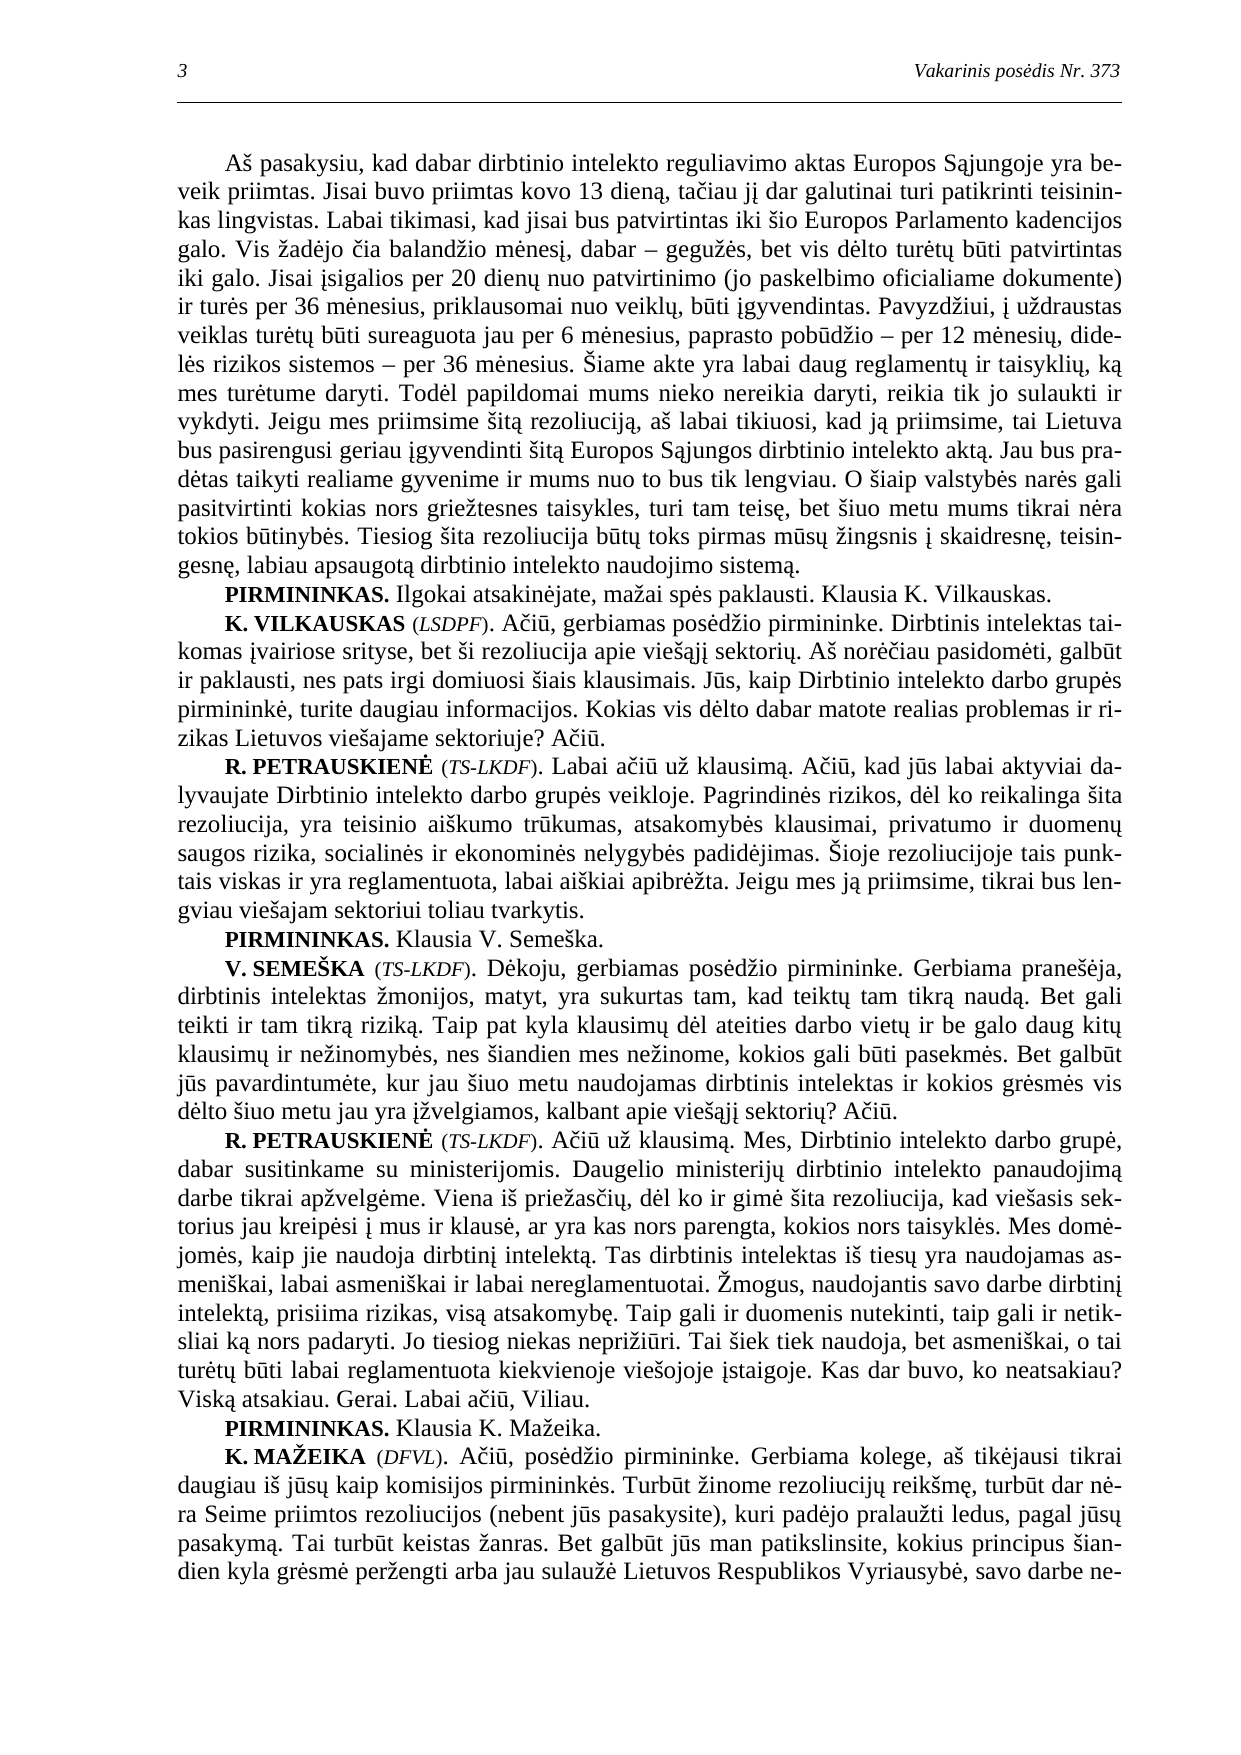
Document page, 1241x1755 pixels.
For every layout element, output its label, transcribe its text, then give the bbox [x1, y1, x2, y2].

text PIRMININKAS. Il­go­kai at­sa­ki­nė­ja­te, ma­žai spės pa­klaus­ti. Klau­sia K. Vil­kaus­kas. [177, 579, 1122, 608]
text R. PETRAUSKIENĖ (TS-LKDF). La­bai ačiū už klau­si­mą. Ačiū, kad jūs la­bai ak­ty­viai da­ly­vau­ja­te Dirb­ti­nio in­te­lek­to dar­bo gru­pės veik­lo­je. Pa­grin­di­nės ri­zi­kos, dėl ko rei­ka­lin­ga ši­ta re­zo­liu­ci­ja, yra tei­si­nio aiš­ku­mo trū­ku­mas, at­sa­ko­my­bės klau­si­mai, pri­va­tu­mo ir duo­me­nų sau­gos ri­zi­ka, so­cia­li­nės ir eko­no­mi­nės ne­ly­gy­bės pa­di­dė­ji­mas. Šio­je re­zo­liu­ci­jo­je tais punk­tais vis­kas ir yra reg­la­men­tuo­ta, la­bai aiš­kiai api­brėž­ta. Jei­gu mes ją pri­im­si­me, tik­rai bus len­g­viau vie­ša­jam sek­to­riui to­liau tvar­ky­tis. [177, 751, 1122, 924]
text PIRMININKAS. Klau­sia K. Ma­žei­ka. [177, 1413, 1122, 1441]
text K. VILKAUSKAS (LSDPF). Ačiū, ger­bia­mas po­sė­džio pir­mi­nin­ke. Dirb­ti­nis in­te­lek­tas tai­ko­mas įvai­rio­se sri­ty­se, bet ši re­zo­liu­ci­ja apie vie­šą­jį sek­to­rių. Aš no­rė­čiau pa­si­do­mė­ti, gal­būt ir pa­klaus­ti, nes pats ir­gi do­miuo­si šiais klau­si­mais. Jūs, kaip Dirb­ti­nio in­te­lek­to dar­bo gru­pės pir­mi­nin­kė, tu­ri­te dau­giau in­for­ma­ci­jos. Ko­kias vis dėl­to da­bar ma­to­te re­a­lias pro­ble­mas ir ri­zi­kas Lie­tu­vos vie­ša­ja­me sek­to­riu­je? Ačiū. [177, 608, 1122, 751]
text K. MAŽEIKA (DFVL). Ačiū, po­sė­džio pir­mi­nin­ke. Ger­bia­ma ko­le­ge, aš ti­kė­jau­si tik­rai dau­giau iš jū­sų kaip ko­mi­si­jos pir­mi­nin­kės. Tur­būt ži­no­me re­zo­liu­ci­jų reikš­mę, tur­būt dar nė­ra Sei­me pri­im­tos re­zo­liu­ci­jos (ne­bent jūs pa­sa­ky­si­te), ku­ri pa­dė­jo pra­lauž­ti le­dus, pa­gal jū­sų pa­sa­ky­mą. Tai tur­būt keis­tas žan­ras. Bet gal­būt jūs man pa­tiks­lin­si­te, ko­kius prin­ci­pus šian­dien ky­la grės­mė per­ženg­ti ar­ba jau su­lau­žė Lie­tu­vos Res­pub­li­kos Vy­riau­sy­bė, sa­vo dar­be ne­ [177, 1441, 1122, 1585]
text R. PETRAUSKIENĖ (TS-LKDF). Ačiū už klau­si­mą. Mes, Dirb­ti­nio in­te­lek­to dar­bo gru­pė, da­bar su­si­tin­ka­me su mi­nis­te­ri­jo­mis. Dau­ge­lio mi­nis­te­ri­jų dirb­ti­nio in­te­lek­to pa­nau­do­ji­mą dar­be tik­rai ap­žvel­gė­me. Vie­na iš prie­žas­čių, dėl ko ir gi­mė ši­ta re­zo­liu­ci­ja, kad vie­ša­sis sek­to­rius jau krei­pė­si į mus ir klau­sė, ar yra kas nors pa­reng­ta, ko­kios nors tai­syk­lės. Mes do­mė­jo­mės, kaip jie nau­do­ja dirb­ti­nį in­te­lek­tą. Tas dirb­ti­nis in­te­lek­tas iš tie­sų yra nau­do­ja­mas as­me­niš­kai, la­bai as­me­niš­kai ir la­bai ne­reg­la­men­tuo­tai. Žmo­gus, nau­do­jan­tis sa­vo dar­be dirb­ti­nį in­te­lek­tą, pri­si­i­ma ri­zi­kas, vi­są at­sa­ko­my­bę. Taip ga­li ir duo­me­nis nu­te­kin­ti, taip ga­li ir ne­tik­sliai ką nors pa­da­ry­ti. Jo tie­siog nie­kas ne­pri­žiū­ri. Tai šiek tiek nau­do­ja, bet as­me­niš­kai, o tai tu­rė­tų bū­ti la­bai reg­la­men­tuo­ta kiek­vie­no­je vie­šo­jo­je įstai­go­je. Kas dar bu­vo, ko ne­at­sa­kiau? Vis­ką at­sa­kiau. Ge­rai. La­bai ačiū, Vi­liau. [177, 1125, 1122, 1413]
text PIRMININKAS. Klau­sia V. Se­meš­ka. [177, 924, 1122, 953]
text Aš pa­sa­ky­siu, kad da­bar dirb­ti­nio in­te­lek­to re­gu­lia­vi­mo ak­tas Eu­ro­pos Są­jun­go­je yra be­veik pri­im­tas. Ji­sai bu­vo pri­im­tas ko­vo 13 die­ną, ta­čiau jį dar ga­lu­ti­nai tu­ri pa­tik­rin­ti tei­si­nin­kas ling­vis­tas. La­bai ti­ki­ma­si, kad ji­sai bus pa­tvir­tin­tas iki šio Eu­ro­pos Par­la­men­to ka­den­ci­jos ga­lo. Vis ža­dė­jo čia ba­lan­džio mė­ne­sį, da­bar – ge­gu­žės, bet vis dėl­to tu­rė­tų bū­ti pa­tvir­tin­tas iki ga­lo. Ji­sai įsi­ga­lios per 20 die­nų nuo pa­tvir­ti­ni­mo (jo pa­skel­bi­mo ofi­cia­lia­me do­ku­men­te) ir tu­rės per 36 mė­ne­sius, pri­klau­so­mai nuo veik­lų, bū­ti įgy­ven­din­tas. Pa­vyz­džiui, į už­draus­tas veik­las tu­rė­tų bū­ti su­re­a­guo­ta jau per 6 mė­ne­sius, pa­pras­to po­bū­džio – per 12 mė­ne­sių, di­de­lės ri­zi­kos sis­te­mos – per 36 mė­ne­sius. Šia­me ak­te yra la­bai daug reg­la­men­tų ir tai­syk­lių, ką mes tu­rė­tu­me da­ry­ti. To­dėl pa­pil­do­mai mums nie­ko ne­rei­kia da­ry­ti, rei­kia tik jo su­lauk­ti ir vyk­dy­ti. Jei­gu mes pri­im­si­me ši­tą re­zo­liu­ci­ją, aš la­bai ti­kiuo­si, kad ją pri­im­si­me, tai Lie­tu­va bus pa­si­ren­gu­si ge­riau įgy­ven­din­ti ši­tą Eu­ro­pos Są­jun­gos dirb­ti­nio in­te­lek­to ak­tą. Jau bus pra­dė­tas tai­ky­ti re­a­lia­me gy­ve­ni­me ir mums nuo to bus tik leng­viau. O šiaip vals­ty­bės na­rės ga­li pa­si­tvir­tin­ti ko­kias nors griež­tes­nes tai­syk­les, tu­ri tam tei­sę, bet šiuo me­tu mums tik­rai nė­ra to­kios bū­ti­ny­bės. Tie­siog ši­ta re­zo­liu­ci­ja bū­tų toks pir­mas mū­sų žings­nis į skaid­res­nę, tei­sin­ges­nę, la­biau ap­sau­go­tą dirb­ti­nio in­te­lek­to nau­do­ji­mo sis­te­mą. [177, 148, 1122, 579]
text V. SEMEŠKA (TS-LKDF). Dė­ko­ju, ger­bia­mas po­sė­džio pir­mi­nin­ke. Ger­bia­ma pra­ne­šė­ja, dirb­ti­nis in­te­lek­tas žmo­ni­jos, ma­tyt, yra su­kur­tas tam, kad teik­tų tam tik­rą nau­dą. Bet ga­li teik­ti ir tam tik­rą ri­zi­ką. Taip pat ky­la klau­si­mų dėl at­ei­ties dar­bo vie­tų ir be ga­lo daug ki­tų klau­si­mų ir ne­ži­no­my­bės, nes šian­dien mes ne­ži­no­me, ko­kios ga­li bū­ti pa­sek­mės. Bet gal­būt jūs pa­var­din­tu­mė­te, kur jau šiuo me­tu nau­do­ja­mas dirb­ti­nis in­te­lek­tas ir ko­kios grės­mės vis dėl­to šiuo me­tu jau yra įžvel­gia­mos, kal­bant apie vie­šą­jį sek­to­rių? Ačiū. [177, 953, 1122, 1125]
